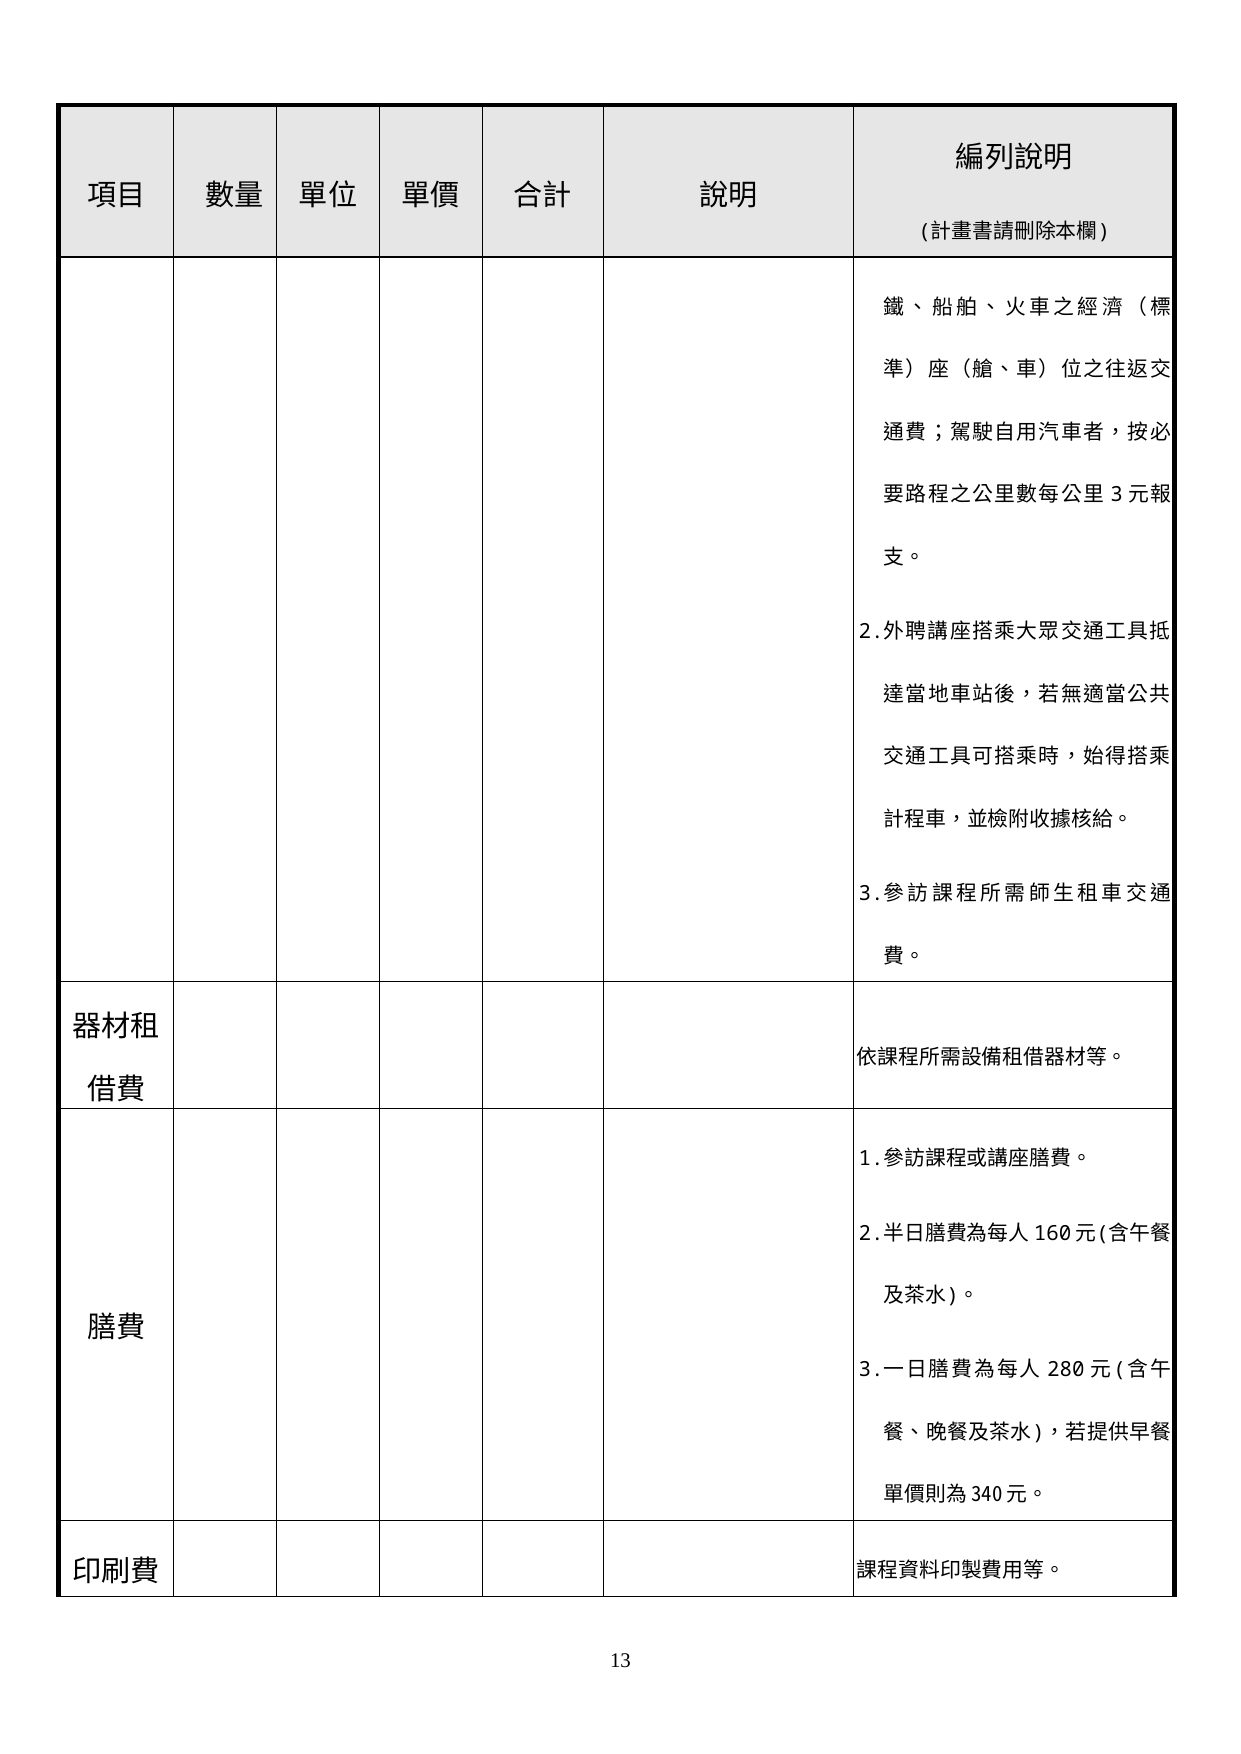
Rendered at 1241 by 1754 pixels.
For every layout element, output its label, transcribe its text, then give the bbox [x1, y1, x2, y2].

table_header 單價 [380, 107, 482, 256]
table_cell [174, 982, 276, 1107]
table_cell [604, 1109, 853, 1519]
table_cell 印刷費 [61, 1521, 173, 1596]
table_header 合計 [483, 107, 603, 256]
table_header 項目 [61, 107, 173, 256]
table_cell [277, 1109, 379, 1519]
table_cell [1177, 256, 1182, 981]
table_cell [61, 258, 173, 981]
table_cell [604, 258, 853, 981]
table_cell [1177, 1520, 1182, 1596]
table_header 單位 [277, 107, 379, 256]
table_cell [483, 982, 603, 1107]
table_cell 參訪課程或講座膳費。 半日膳費為每人160元(含午餐及茶水)。 一日膳費為每人280元(含午餐、晚餐及茶水)，若提供早餐單價則為340元。 [854, 1109, 1172, 1519]
table_cell [174, 1521, 276, 1596]
table_header 編列說明 (計畫書請刪除本欄) [854, 107, 1172, 256]
table_cell [604, 982, 853, 1107]
table_cell [1177, 1108, 1182, 1519]
table_cell [380, 1521, 482, 1596]
table_header [1177, 103, 1182, 256]
table_cell 膳費 [61, 1109, 173, 1519]
table_header 說明 [604, 107, 853, 256]
table_cell 課程資料印製費用等。 [854, 1521, 1172, 1596]
table_cell [277, 982, 379, 1107]
table_cell [483, 1521, 603, 1596]
table_cell [483, 1109, 603, 1519]
table_cell [277, 258, 379, 981]
table_cell 器材租借費 [61, 982, 173, 1107]
table_cell [277, 1521, 379, 1596]
table_cell 依課程所需設備租借器材等。 [854, 982, 1172, 1107]
table_header 數量 [174, 107, 276, 256]
table_cell 鐵、船舶、火車之經濟（標準）座（艙、車）位之往返交通費；駕駛自用汽車者，按必要路程之公里數每公里3元報支。 外聘講座搭乘大眾交通工具抵達當地車站後，若無適當公共交通工具可搭乘時，始得搭乘計程車，並檢附收據核給。 參訪課程所需師生租車交通費。 [854, 258, 1172, 981]
table_cell [604, 1521, 853, 1596]
table_cell [174, 258, 276, 981]
table_cell [380, 258, 482, 981]
table_cell [380, 1109, 482, 1519]
table_cell [174, 1109, 276, 1519]
table_cell [483, 258, 603, 981]
table_cell [1177, 981, 1182, 1107]
table_cell [380, 982, 482, 1107]
